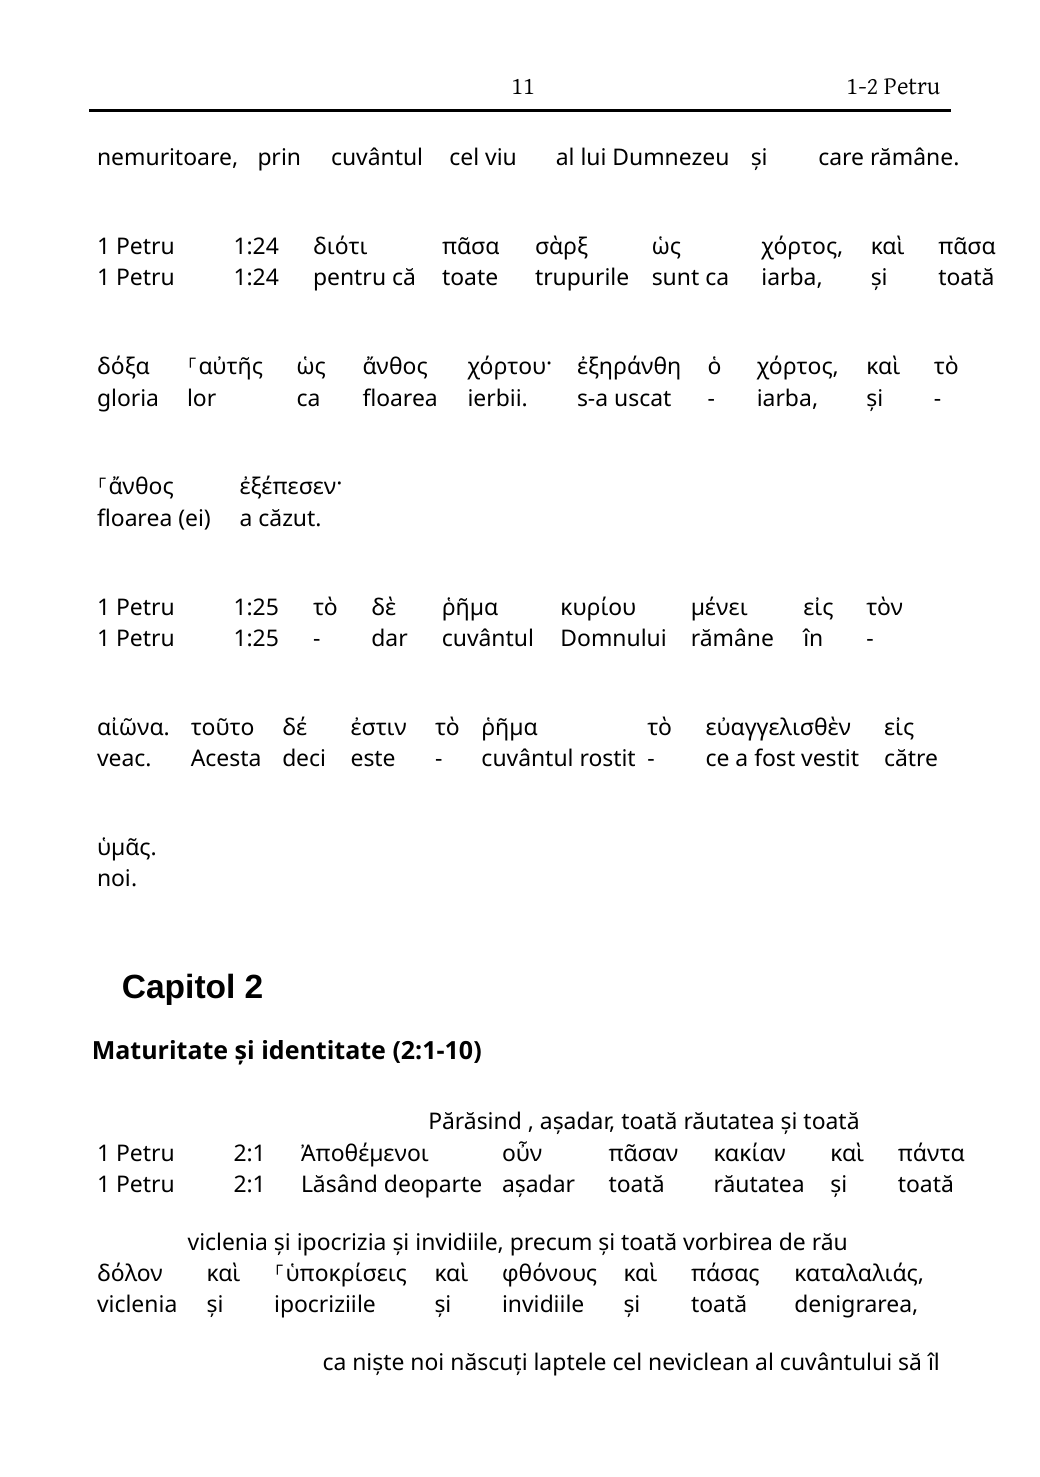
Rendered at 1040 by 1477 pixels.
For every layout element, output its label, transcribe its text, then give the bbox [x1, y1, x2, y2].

table_cell este [346, 742, 431, 773]
table_header [463, 319, 573, 350]
table_header [93, 319, 183, 350]
table_cell și [202, 1288, 270, 1319]
table_cell πᾶσα [438, 230, 531, 261]
table_header [862, 559, 932, 590]
table_cell ὑμᾶς. [93, 831, 184, 862]
table_cell τὸ [643, 711, 701, 742]
table_cell s-a uscat [573, 381, 703, 413]
table_cell și [866, 261, 934, 293]
table_header [309, 559, 367, 590]
table_header [930, 319, 988, 350]
table_cell 1:24 [229, 230, 309, 261]
table_cell Domnului [556, 622, 686, 653]
table_header [701, 679, 880, 711]
table_cell 1 Petru [93, 230, 229, 261]
table_header [438, 199, 531, 230]
table_header [186, 679, 278, 711]
table_header [703, 319, 752, 350]
table_cell toată [934, 261, 1027, 293]
table_cell πᾶσα [934, 230, 1027, 261]
table_cell ὁ [703, 350, 752, 381]
subtitle Maturitate și identitate (2:1-10) [92, 1032, 948, 1066]
table_cell al lui Dumnezeu [551, 141, 746, 172]
table_header [648, 199, 757, 230]
table_header [934, 199, 1027, 230]
table_cell χόρτος, [757, 230, 866, 261]
table_cell ἐξέπεσεν· [235, 470, 369, 502]
table_cell și [862, 381, 929, 413]
table_cell către [880, 742, 961, 773]
table_header [183, 319, 292, 350]
table_cell αἰῶνα. [93, 711, 186, 742]
table_header [93, 1105, 229, 1137]
table_cell ἐξηράνθη [573, 350, 703, 381]
table_cell τὸν [862, 590, 932, 622]
table_cell - [930, 381, 988, 413]
table_cell 2:1 [229, 1137, 297, 1168]
table_cell πάντα [894, 1137, 991, 1168]
table_cell 2:1 [229, 1168, 297, 1199]
table_cell 1 Petru [93, 1168, 229, 1199]
table_header [229, 199, 309, 230]
table_cell sunt ca [648, 261, 757, 293]
table_cell toată [604, 1168, 709, 1199]
table_header [93, 559, 229, 590]
table_header [686, 559, 799, 590]
table_cell floarea [358, 381, 463, 413]
table_cell - [643, 742, 701, 773]
table_header [880, 679, 961, 711]
table_cell - [703, 381, 752, 413]
table_cell cuvântul [438, 622, 556, 653]
table_cell și [430, 1288, 498, 1319]
table_cell μένει [686, 590, 799, 622]
table_cell καὶ [430, 1257, 498, 1288]
table_cell Ἀποθέμενοι [297, 1137, 498, 1168]
table_cell τὸ [930, 350, 988, 381]
table_cell deci [278, 742, 346, 773]
table_cell τὸ [431, 711, 477, 742]
table_cell invidiile [498, 1288, 619, 1319]
table_cell ῥῆμα [477, 711, 643, 742]
table_cell 1 Petru [93, 1137, 229, 1168]
table_cell 1:25 [229, 622, 309, 653]
table_cell σὰρξ [531, 230, 647, 261]
table_header [93, 199, 229, 230]
table_cell ⸀ἄνθος [93, 470, 235, 502]
table_cell τὸ [309, 590, 367, 622]
table_cell ca [292, 381, 358, 413]
table_header [477, 679, 643, 711]
table_cell 1 Petru [93, 261, 229, 293]
table_cell pentru că [309, 261, 438, 293]
table_header [292, 319, 358, 350]
table_cell ὡς [292, 350, 358, 381]
table_cell cuvântul [327, 141, 445, 172]
table_cell - [431, 742, 477, 773]
table_cell καταλαλιάς, [790, 1257, 943, 1288]
table_header [229, 559, 309, 590]
table_cell veac. [93, 742, 186, 773]
table_header [93, 1346, 229, 1377]
table_cell cel viu [445, 141, 551, 172]
table_cell și [826, 1168, 893, 1199]
table_cell - [862, 622, 932, 653]
table_cell - [309, 622, 367, 653]
table_cell φθόνους [498, 1257, 619, 1288]
table_cell καὶ [826, 1137, 893, 1168]
table_cell ipocriziile [270, 1288, 430, 1319]
table_header [573, 319, 703, 350]
table_cell εἰς [799, 590, 862, 622]
table_cell trupurile [531, 261, 647, 293]
table_cell gloria [93, 381, 183, 413]
table_cell Lăsând deoparte [297, 1168, 498, 1199]
table_header [229, 1346, 297, 1377]
table_cell δὲ [367, 590, 437, 622]
table_cell rămâne [686, 622, 799, 653]
table_cell καὶ [866, 230, 934, 261]
table_cell ce a fost vestit [701, 742, 880, 773]
table_cell ὡς [648, 230, 757, 261]
table_header [278, 679, 346, 711]
table_header [531, 199, 647, 230]
table_header [229, 1105, 297, 1137]
table_cell διότι [309, 230, 438, 261]
table_cell ierbii. [463, 381, 573, 413]
table_header [438, 559, 556, 590]
table_cell καὶ [619, 1257, 687, 1288]
table_cell ⸀αὐτῆς [183, 350, 292, 381]
table_cell 1 Petru [93, 622, 229, 653]
table_cell ⸀ὑποκρίσεις [270, 1257, 430, 1288]
table_header [358, 319, 463, 350]
table_cell πάσας [687, 1257, 790, 1288]
table_cell 1:25 [229, 590, 309, 622]
table_header Părăsind , așadar, toată răutatea și toată [297, 1105, 991, 1137]
table_cell κυρίου [556, 590, 686, 622]
table_cell οὖν [498, 1137, 604, 1168]
table_cell Acesta [186, 742, 278, 773]
table_cell noi. [93, 862, 184, 893]
table_header [753, 319, 862, 350]
table_header [862, 319, 929, 350]
table_header viclenia și ipocrizia și invidiile, precum și toată vorbirea de rău [93, 1225, 943, 1257]
table_cell καὶ [202, 1257, 270, 1288]
table_cell floarea (ei) [93, 502, 235, 533]
table_cell denigrarea, [790, 1288, 943, 1319]
table_cell εὐαγγελισθὲν [701, 711, 880, 742]
table_header [93, 439, 235, 470]
table_header [93, 799, 184, 831]
table_header [556, 559, 686, 590]
table_header [346, 679, 431, 711]
table_cell și [746, 141, 814, 172]
table_cell δέ [278, 711, 346, 742]
table_cell și [619, 1288, 687, 1319]
table_cell care rămâne. [814, 141, 982, 172]
table_cell πᾶσαν [604, 1137, 709, 1168]
table_cell χόρτου· [463, 350, 573, 381]
table_header [799, 559, 862, 590]
table_cell așadar [498, 1168, 604, 1199]
table_cell χόρτος, [753, 350, 862, 381]
table_cell 1 Petru [93, 590, 229, 622]
table_cell cuvântul rostit [477, 742, 643, 773]
table_cell εἰς [880, 711, 961, 742]
table_cell δόξα [93, 350, 183, 381]
table_header [235, 439, 369, 470]
table_cell καὶ [862, 350, 929, 381]
table_header [757, 199, 866, 230]
table_cell viclenia [93, 1288, 202, 1319]
table_header [643, 679, 701, 711]
table_cell 1:24 [229, 261, 309, 293]
table_header [93, 679, 186, 711]
table_cell δόλον [93, 1257, 202, 1288]
table_header [309, 199, 438, 230]
table_header [866, 199, 934, 230]
table_cell iarba, [757, 261, 866, 293]
table_cell ἄνθος [358, 350, 463, 381]
table_header [431, 679, 477, 711]
table_cell a căzut. [235, 502, 369, 533]
table_cell răutatea [709, 1168, 826, 1199]
table_cell lor [183, 381, 292, 413]
table_header [367, 559, 437, 590]
table_cell nemuritoare, [93, 141, 253, 172]
table_cell ἐστιν [346, 711, 431, 742]
subtitle Capitol 2 [92, 967, 948, 1005]
table_cell dar [367, 622, 437, 653]
table_cell prin [253, 141, 327, 172]
table_header ca niște noi născuți laptele cel neviclean al cuvântului să îl [297, 1346, 965, 1377]
table_cell ῥῆμα [438, 590, 556, 622]
table_cell toată [687, 1288, 790, 1319]
table_cell iarba, [753, 381, 862, 413]
table_cell κακίαν [709, 1137, 826, 1168]
table_cell în [799, 622, 862, 653]
table_cell toată [894, 1168, 991, 1199]
table_cell toate [438, 261, 531, 293]
table_cell τοῦτο [186, 711, 278, 742]
